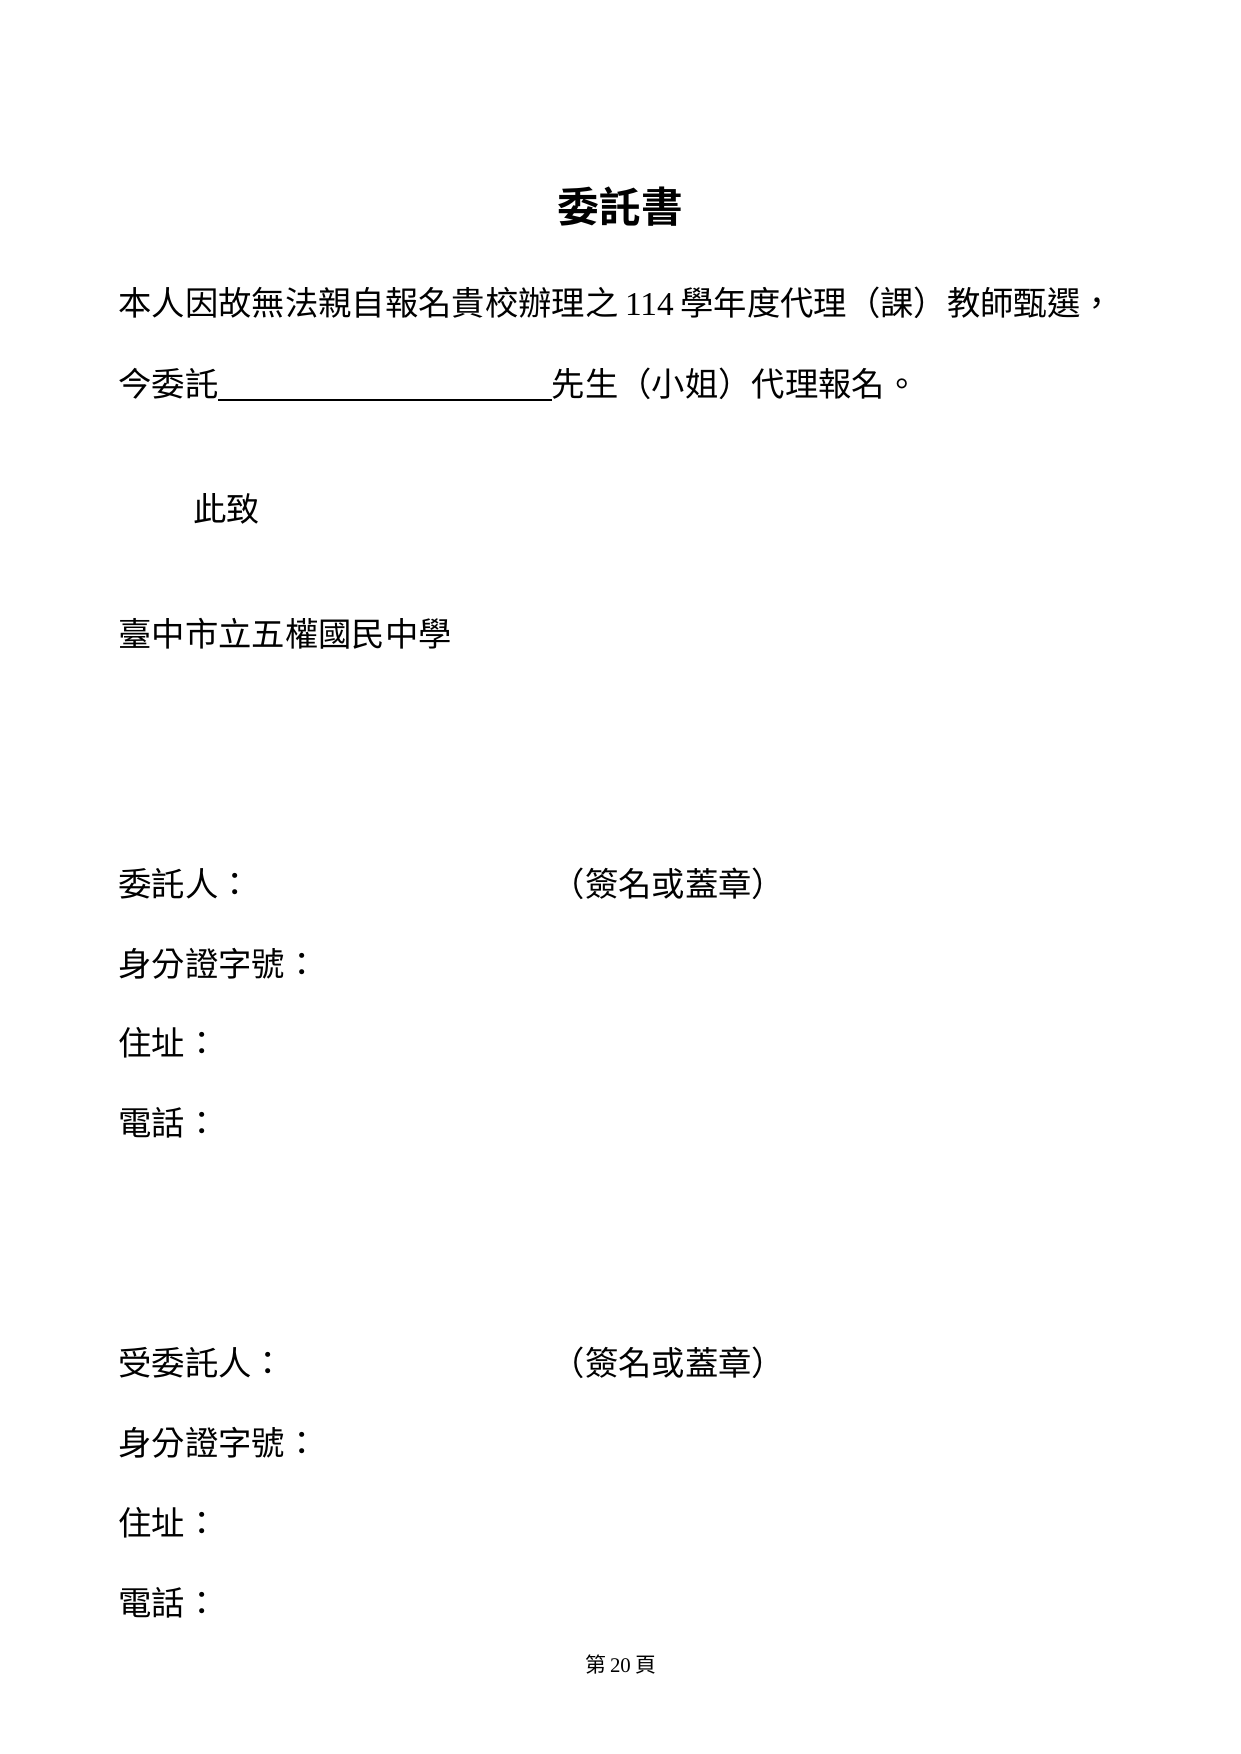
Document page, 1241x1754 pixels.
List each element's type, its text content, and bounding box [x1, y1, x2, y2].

text 今委託 先生（小姐）代理報名。 [118, 340, 1122, 402]
text 委託書 [118, 162, 1122, 225]
text 電話： [118, 1559, 1122, 1621]
text 委託人： （簽名或蓋章） [118, 840, 1122, 902]
text 住址： [118, 1479, 1122, 1542]
text 身分證字號： [118, 920, 1122, 982]
text 本人因故無法親自報名貴校辦理之114學年度代理（課）教師甄選， [118, 259, 1122, 322]
text 住址： [118, 1000, 1122, 1062]
text 臺中市立五權國民中學 [118, 590, 1122, 652]
text 身分證字號： [118, 1399, 1122, 1462]
text 此致 [118, 465, 1122, 527]
text 受委託人： （簽名或蓋章） [118, 1319, 1122, 1382]
text 電話： [118, 1079, 1122, 1142]
